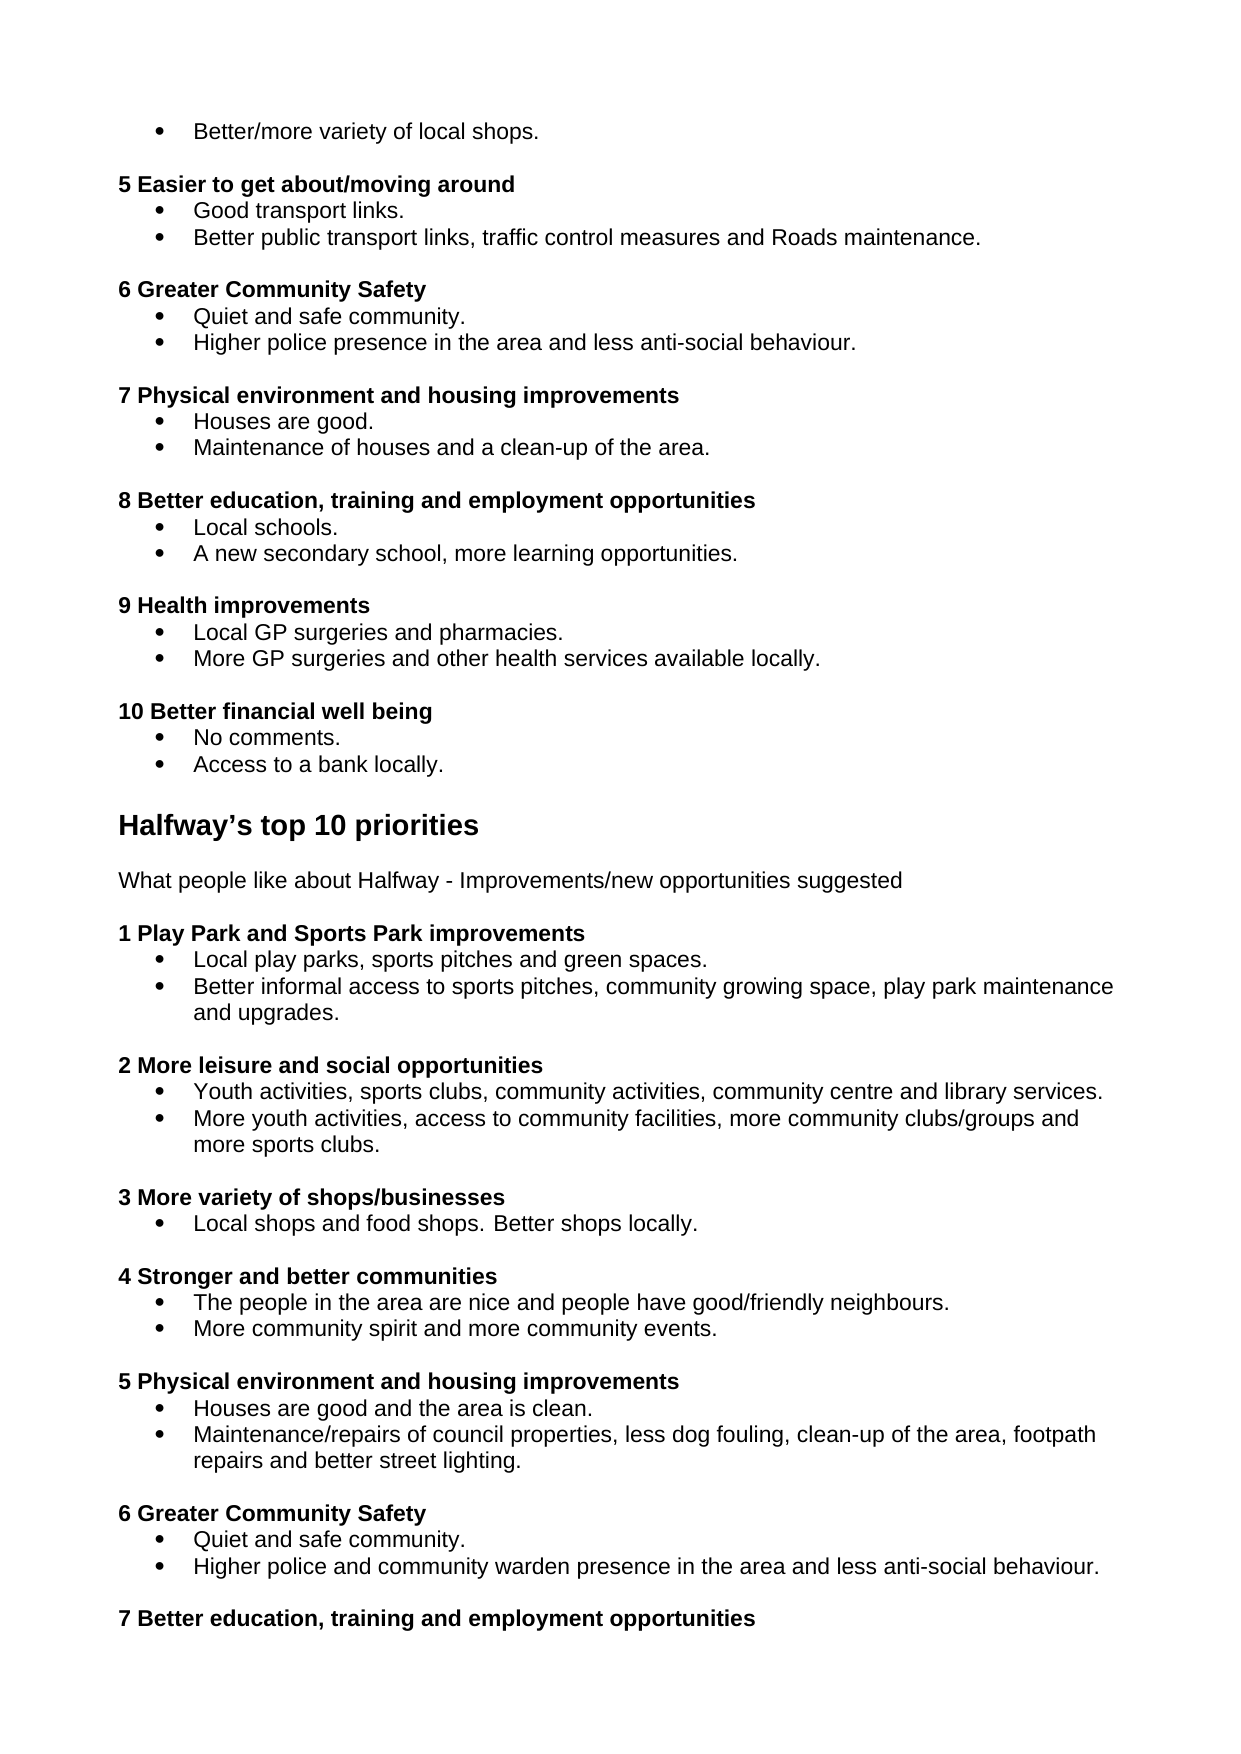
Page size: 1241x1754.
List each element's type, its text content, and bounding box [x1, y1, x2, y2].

text 5 Easier to get about/moving around [118, 171, 1122, 197]
text 8 Better education, training and employment opportunities [118, 487, 1122, 513]
list Maintenance of houses and a clean-up of the area. [156, 434, 1122, 461]
text 4 Stronger and better communities [118, 1263, 1122, 1289]
text 6 Greater Community Safety [118, 276, 1122, 303]
text 6 Greater Community Safety [118, 1500, 1122, 1526]
text 9 Health improvements [118, 592, 1122, 619]
list Quiet and safe community. [156, 303, 1122, 329]
list Higher police presence in the area and less anti-social behaviour. [156, 329, 1122, 355]
text 7 Physical environment and housing improvements [118, 382, 1122, 408]
list Quiet and safe community. [156, 1526, 1122, 1553]
list The people in the area are nice and people have good/friendly neighbours. [156, 1289, 1122, 1315]
list A new secondary school, more learning opportunities. [156, 540, 1122, 566]
list More youth activities, access to community facilities, more community clubs/groups and more sports clubs. [156, 1104, 1122, 1157]
list Youth activities, sports clubs, community activities, community centre and library services. [156, 1078, 1122, 1104]
text 3 More variety of shops/businesses [118, 1184, 1122, 1210]
list Local shops and food shops. Better shops locally. [156, 1210, 1122, 1236]
list More community spirit and more community events. [156, 1315, 1122, 1342]
list Houses are good. [156, 408, 1122, 434]
list Local schools. [156, 513, 1122, 540]
text What people like about Halfway - Improvements/new opportunities suggested [118, 867, 1122, 894]
list No comments. [156, 724, 1122, 751]
list Better public transport links, traffic control measures and Roads maintenance. [156, 223, 1122, 250]
text 2 More leisure and social opportunities [118, 1052, 1122, 1078]
text 7 Better education, training and employment opportunities [118, 1605, 1122, 1632]
text 10 Better financial well being [118, 698, 1122, 724]
text 5 Physical environment and housing improvements [118, 1368, 1122, 1394]
list More GP surgeries and other health services available locally. [156, 645, 1122, 672]
list Better/more variety of local shops. [156, 118, 1122, 144]
list Better informal access to sports pitches, community growing space, play park maintenance and upgrades. [156, 973, 1122, 1026]
list Maintenance/repairs of council properties, less dog fouling, clean-up of the area, footpath repairs and better street lighting. [156, 1421, 1122, 1473]
list Houses are good and the area is clean. [156, 1394, 1122, 1421]
subtitle Halfway’s top 10 priorities [118, 807, 1122, 841]
list Good transport links. [156, 197, 1122, 223]
text 1 Play Park and Sports Park improvements [118, 920, 1122, 946]
list Local play parks, sports pitches and green spaces. [156, 946, 1122, 973]
list Access to a bank locally. [156, 751, 1122, 777]
list Higher police and community warden presence in the area and less anti-social behaviour. [156, 1553, 1122, 1579]
list Local GP surgeries and pharmacies. [156, 619, 1122, 645]
